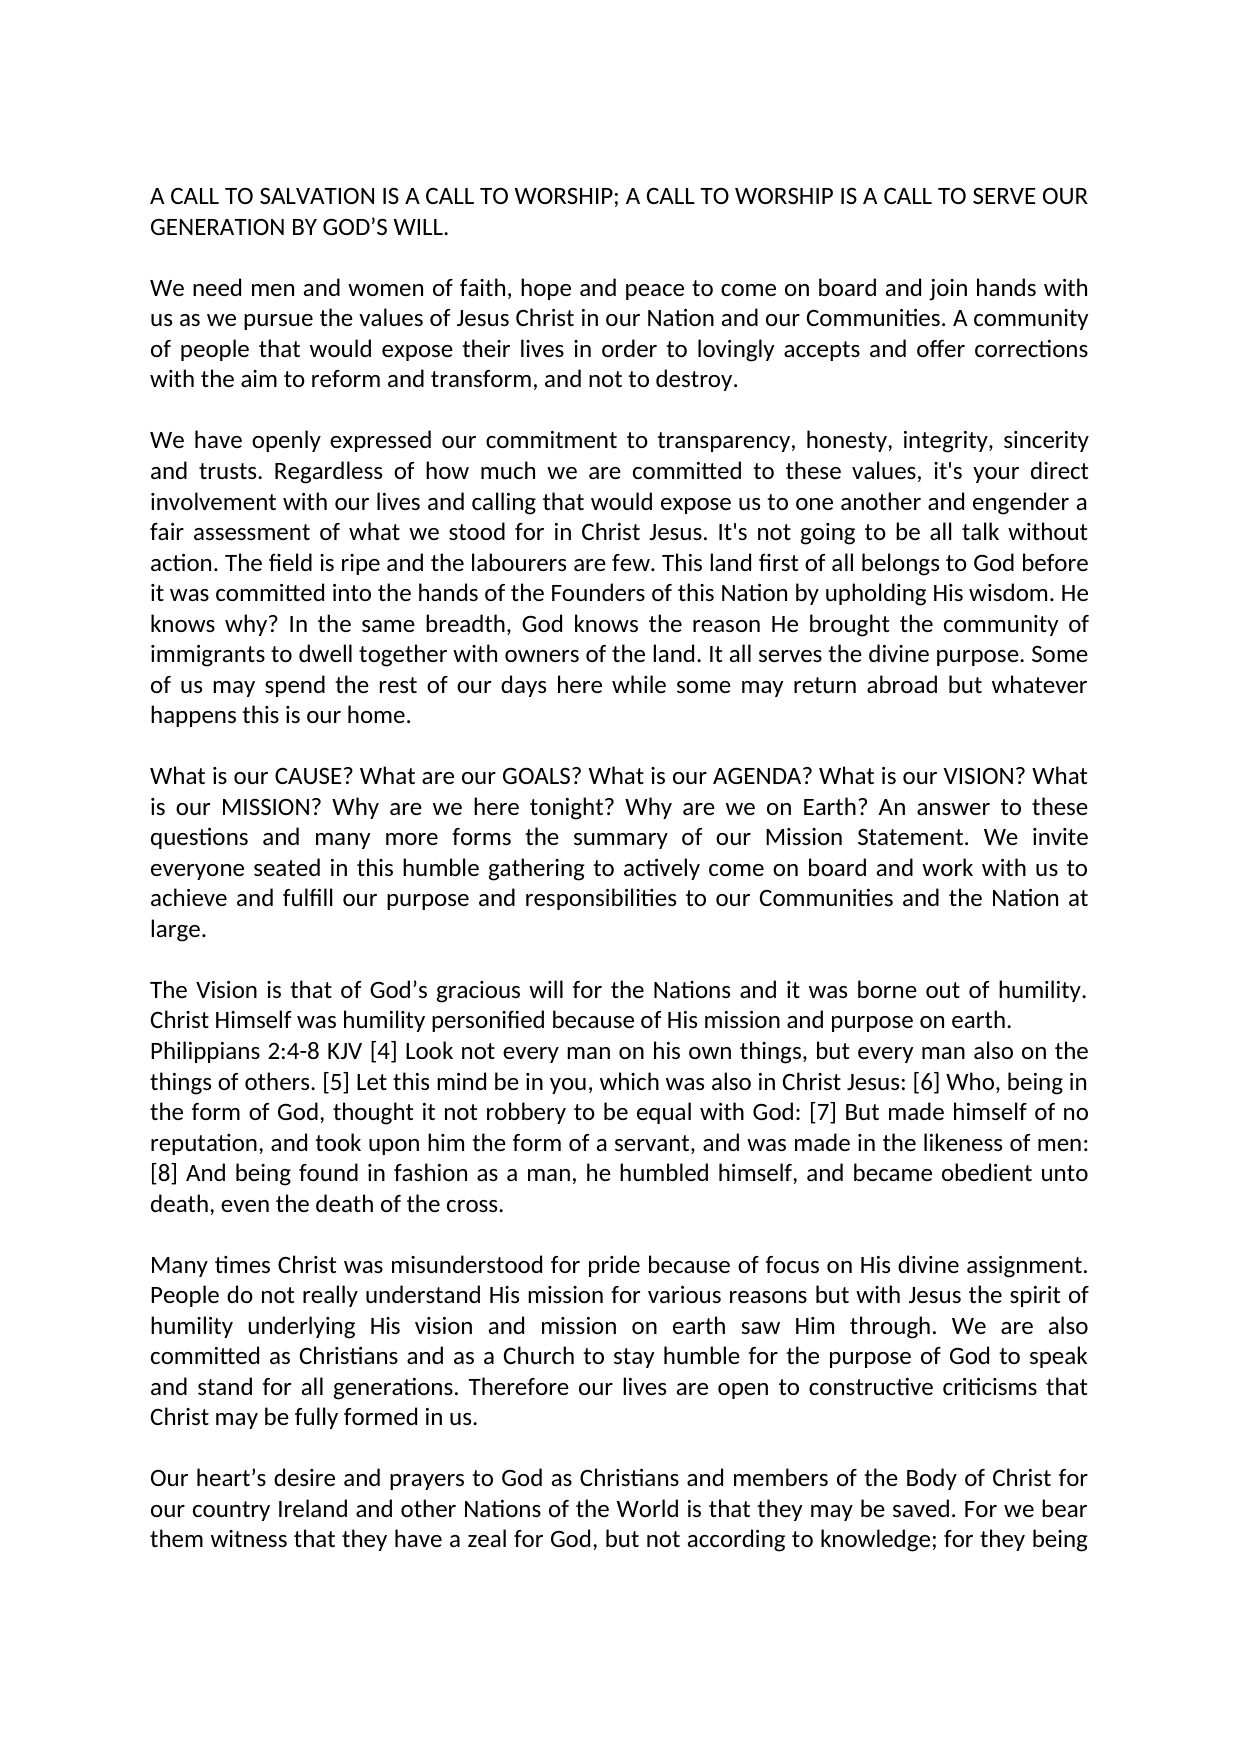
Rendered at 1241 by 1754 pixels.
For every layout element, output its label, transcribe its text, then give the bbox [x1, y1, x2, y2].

text Philippians 2:4-8 KJV [4] Look not every man on his own things, but every man also on the things of others. [5] Let this mind be in you, which was also in Christ Jesus: [6] Who, being in the form of God, thought it not robbery to be equal with God: [7] But made himself of no reputation, and took upon him the form of a servant, and was made in the likeness of men: [8] And being found in fashion as a man, he humbled himself, and became obedient unto death, even the death of the cross. [150, 1035, 1090, 1218]
text What is our CAUSE? What are our GOALS? What is our AGENDA? What is our VISION? What is our MISSION? Why are we here tonight? Why are we on Earth? An answer to these questions and many more forms the summary of our Mission Statement. We invite everyone seated in this humble gathering to actively come on board and work with us to achieve and fulfill our purpose and responsibilities to our Communities and the Nation at large. [150, 760, 1090, 943]
text The Vision is that of God’s gracious will for the Nations and it was borne out of humility. Christ Himself was humility personified because of His mission and purpose on earth. [150, 974, 1090, 1035]
text We need men and women of faith, hope and peace to come on board and join hands with us as we pursue the values of Jesus Christ in our Nation and our Communities. A community of people that would expose their lives in order to lovingly accepts and offer corrections with the aim to reform and transform, and not to destroy. [150, 272, 1090, 394]
text We have openly expressed our commitment to transparency, honesty, integrity, sincerity and trusts. Regardless of how much we are committed to these values, it's your direct involvement with our lives and calling that would expose us to one another and engender a fair assessment of what we stood for in Christ Jesus. It's not going to be all talk without action. The field is ripe and the labourers are few. This land first of all belongs to God before it was committed into the hands of the Founders of this Nation by upholding His wisdom. He knows why? In the same breadth, God knows the reason He brought the community of immigrants to dwell together with owners of the land. It all serves the divine purpose. Some of us may spend the rest of our days here while some may return abroad but whatever happens this is our home. [150, 425, 1090, 730]
text A CALL TO SALVATION IS A CALL TO WORSHIP; A CALL TO WORSHIP IS A CALL TO SERVE OUR GENERATION BY GOD’S WILL. [150, 181, 1090, 242]
text Our heart’s desire and prayers to God as Christians and members of the Body of Christ for our country Ireland and other Nations of the World is that they may be saved. For we bear them witness that they have a zeal for God, but not according to knowledge; for they being [150, 1462, 1090, 1554]
text Many times Christ was misunderstood for pride because of focus on His divine assignment. People do not really understand His mission for various reasons but with Jesus the spirit of humility underlying His vision and mission on earth saw Him through. We are also committed as Christians and as a Church to stay humble for the purpose of God to speak and stand for all generations. Therefore our lives are open to constructive criticisms that Christ may be fully formed in us. [150, 1249, 1090, 1432]
